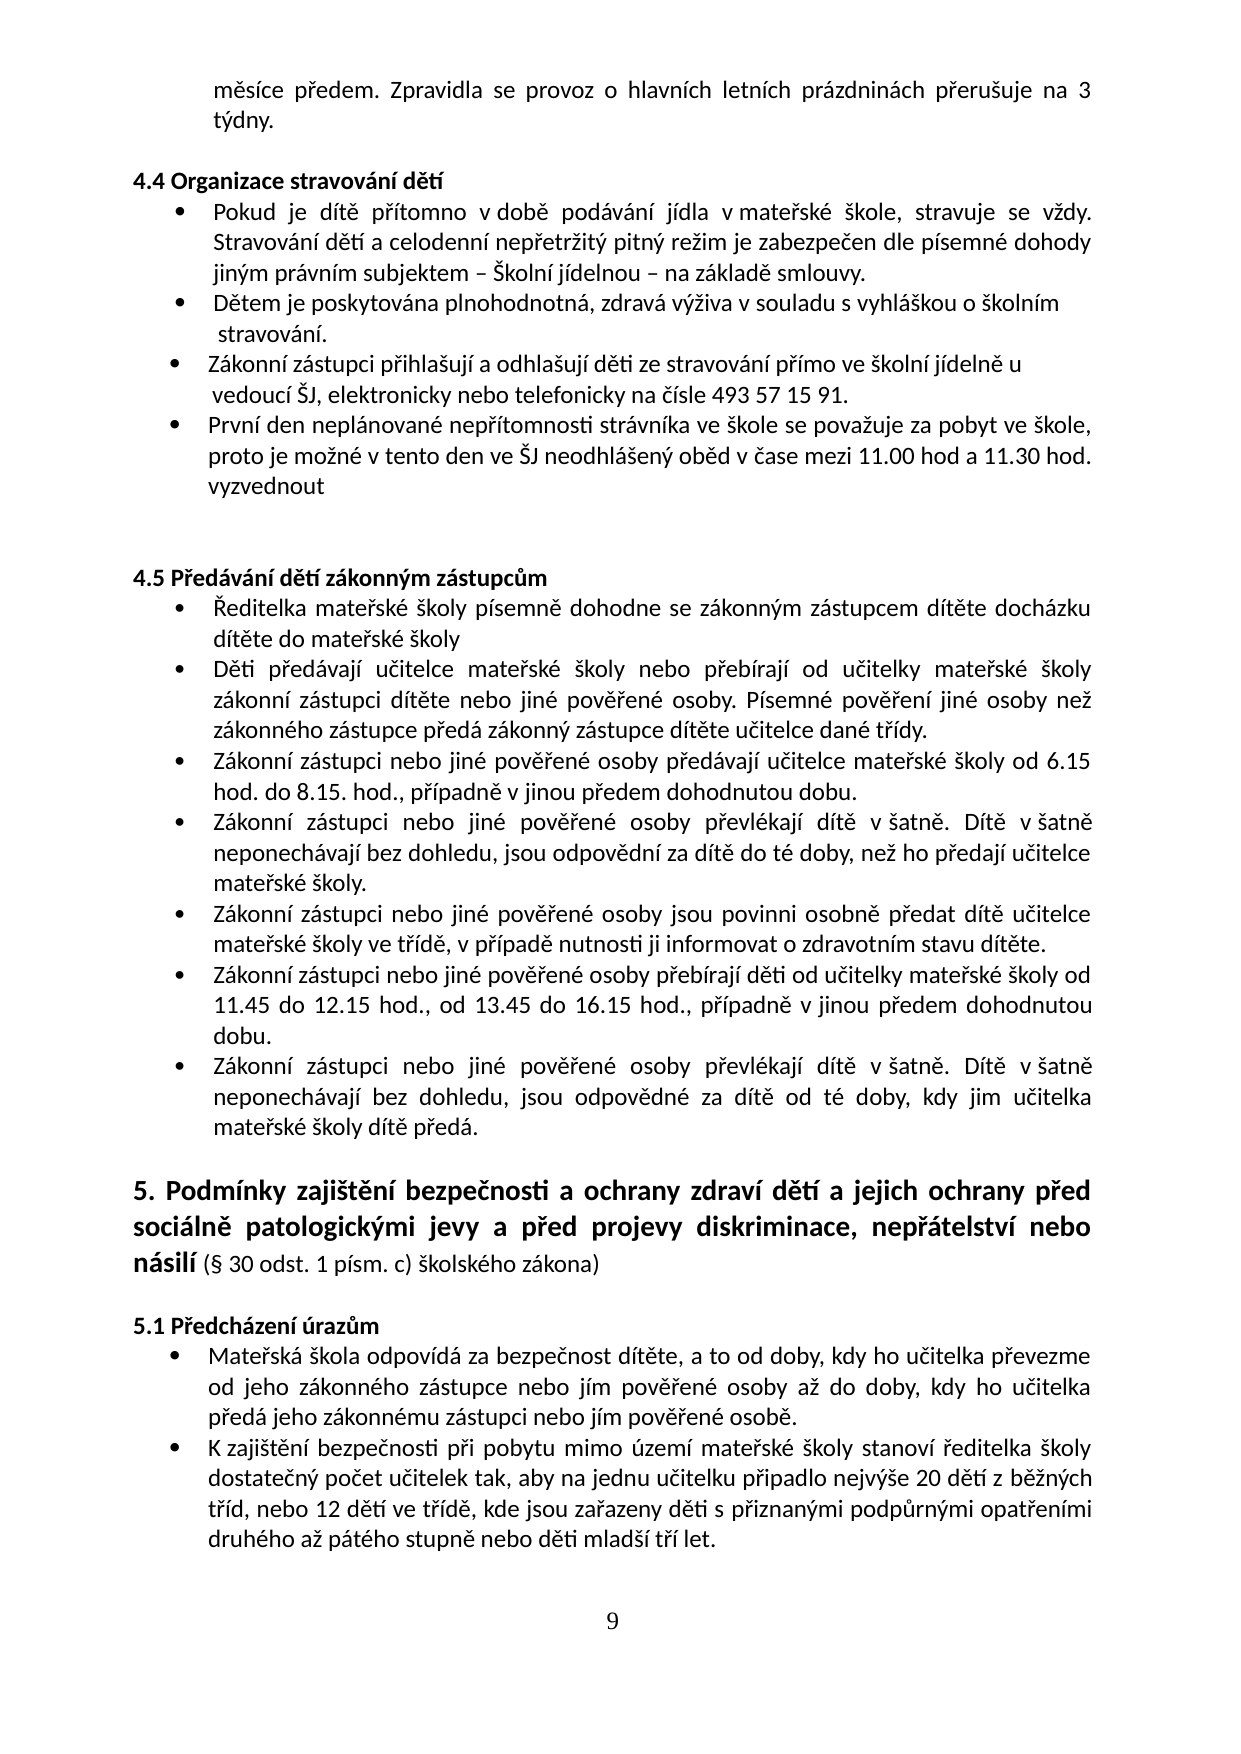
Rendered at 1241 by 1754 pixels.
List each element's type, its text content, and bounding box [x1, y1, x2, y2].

list Zákonní zástupci nebo jiné pověřené osoby převlékají dítě v šatně. Dítě v šatně neponechávají bez dohledu, jsou odpovědní za dítě do té doby, než ho předají učitelce mateřské školy. [176, 806, 1092, 898]
list Mateřská škola odpovídá za bezpečnost dítěte, a to od doby, kdy ho učitelka převezme od jeho zákonného zástupce nebo jím pověřené osoby až do doby, kdy ho učitelka předá jeho zákonnému zástupci nebo jím pověřené osobě. [170, 1340, 1092, 1432]
text 4.4 Organizace stravování dětí [133, 165, 1092, 196]
list Děti předávají učitelce mateřské školy nebo přebírají od učitelky mateřské školy zákonní zástupci dítěte nebo jiné pověřené osoby. Písemné pověření jiné osoby než zákonného zástupce předá zákonný zástupce dítěte učitelce dané třídy. [176, 654, 1092, 745]
list Zákonní zástupci přihlašují a odhlašují děti ze stravování přímo ve školní jídelně u [170, 348, 1092, 379]
list Pokud je dítě přítomno v době podávání jídla v mateřské škole, stravuje se vždy. Stravování dětí a celodenní nepřetržitý pitný režim je zabezpečen dle písemné dohody jiným právním subjektem – Školní jídelnou – na základě smlouvy. [176, 196, 1092, 287]
list Zákonní zástupci nebo jiné pověřené osoby jsou povinni osobně předat dítě učitelce mateřské školy ve třídě, v případě nutnosti ji informovat o zdravotním stavu dítěte. [176, 898, 1092, 959]
list Ředitelka mateřské školy písemně dohodne se zákonným zástupcem dítěte docházku dítěte do mateřské školy [176, 593, 1092, 654]
list měsíce předem. Zpravidla se provoz o hlavních letních prázdninách přerušuje na 3 týdny. [176, 74, 1092, 135]
list První den neplánované nepřítomnosti strávníka ve škole se považuje za pobyt ve škole, proto je možné v tento den ve ŠJ neodhlášený oběd v čase mezi 11.00 hod a 11.30 hod. vyzvednout [170, 409, 1092, 501]
text 5.1 Předcházení úrazům [133, 1310, 1092, 1340]
list Zákonní zástupci nebo jiné pověřené osoby předávají učitelce mateřské školy od 6.15 hod. do 8.15. hod., případně v jinou předem dohodnutou dobu. [176, 745, 1092, 806]
text vedoucí ŠJ, elektronicky nebo telefonicky na čísle 493 57 15 91. [133, 379, 1092, 409]
list Dětem je poskytována plnohodnotná, zdravá výživa v souladu s vyhláškou o školním [176, 287, 1092, 318]
list Zákonní zástupci nebo jiné pověřené osoby převlékají dítě v šatně. Dítě v šatně neponechávají bez dohledu, jsou odpovědné za dítě od té doby, kdy jim učitelka mateřské školy dítě předá. [176, 1050, 1092, 1142]
text 4.5 Předávání dětí zákonným zástupcům [133, 562, 1092, 593]
text stravování. [133, 318, 1092, 348]
text 5. Podmínky zajištění bezpečnosti a ochrany zdraví dětí a jejich ochrany před sociálně patologickými jevy a před projevy diskriminace, nepřátelství nebo násilí (§ 30 odst. 1 písm. c) školského zákona) [133, 1172, 1092, 1279]
list K zajištění bezpečnosti při pobytu mimo území mateřské školy stanoví ředitelka školy dostatečný počet učitelek tak, aby na jednu učitelku připadlo nejvýše 20 dětí z běžných tříd, nebo 12 dětí ve třídě, kde jsou zařazeny děti s přiznanými podpůrnými opatřeními druhého až pátého stupně nebo děti mladší tří let. [170, 1432, 1092, 1554]
list Zákonní zástupci nebo jiné pověřené osoby přebírají děti od učitelky mateřské školy od 11.45 do 12.15 hod., od 13.45 do 16.15 hod., případně v jinou předem dohodnutou dobu. [176, 959, 1092, 1050]
